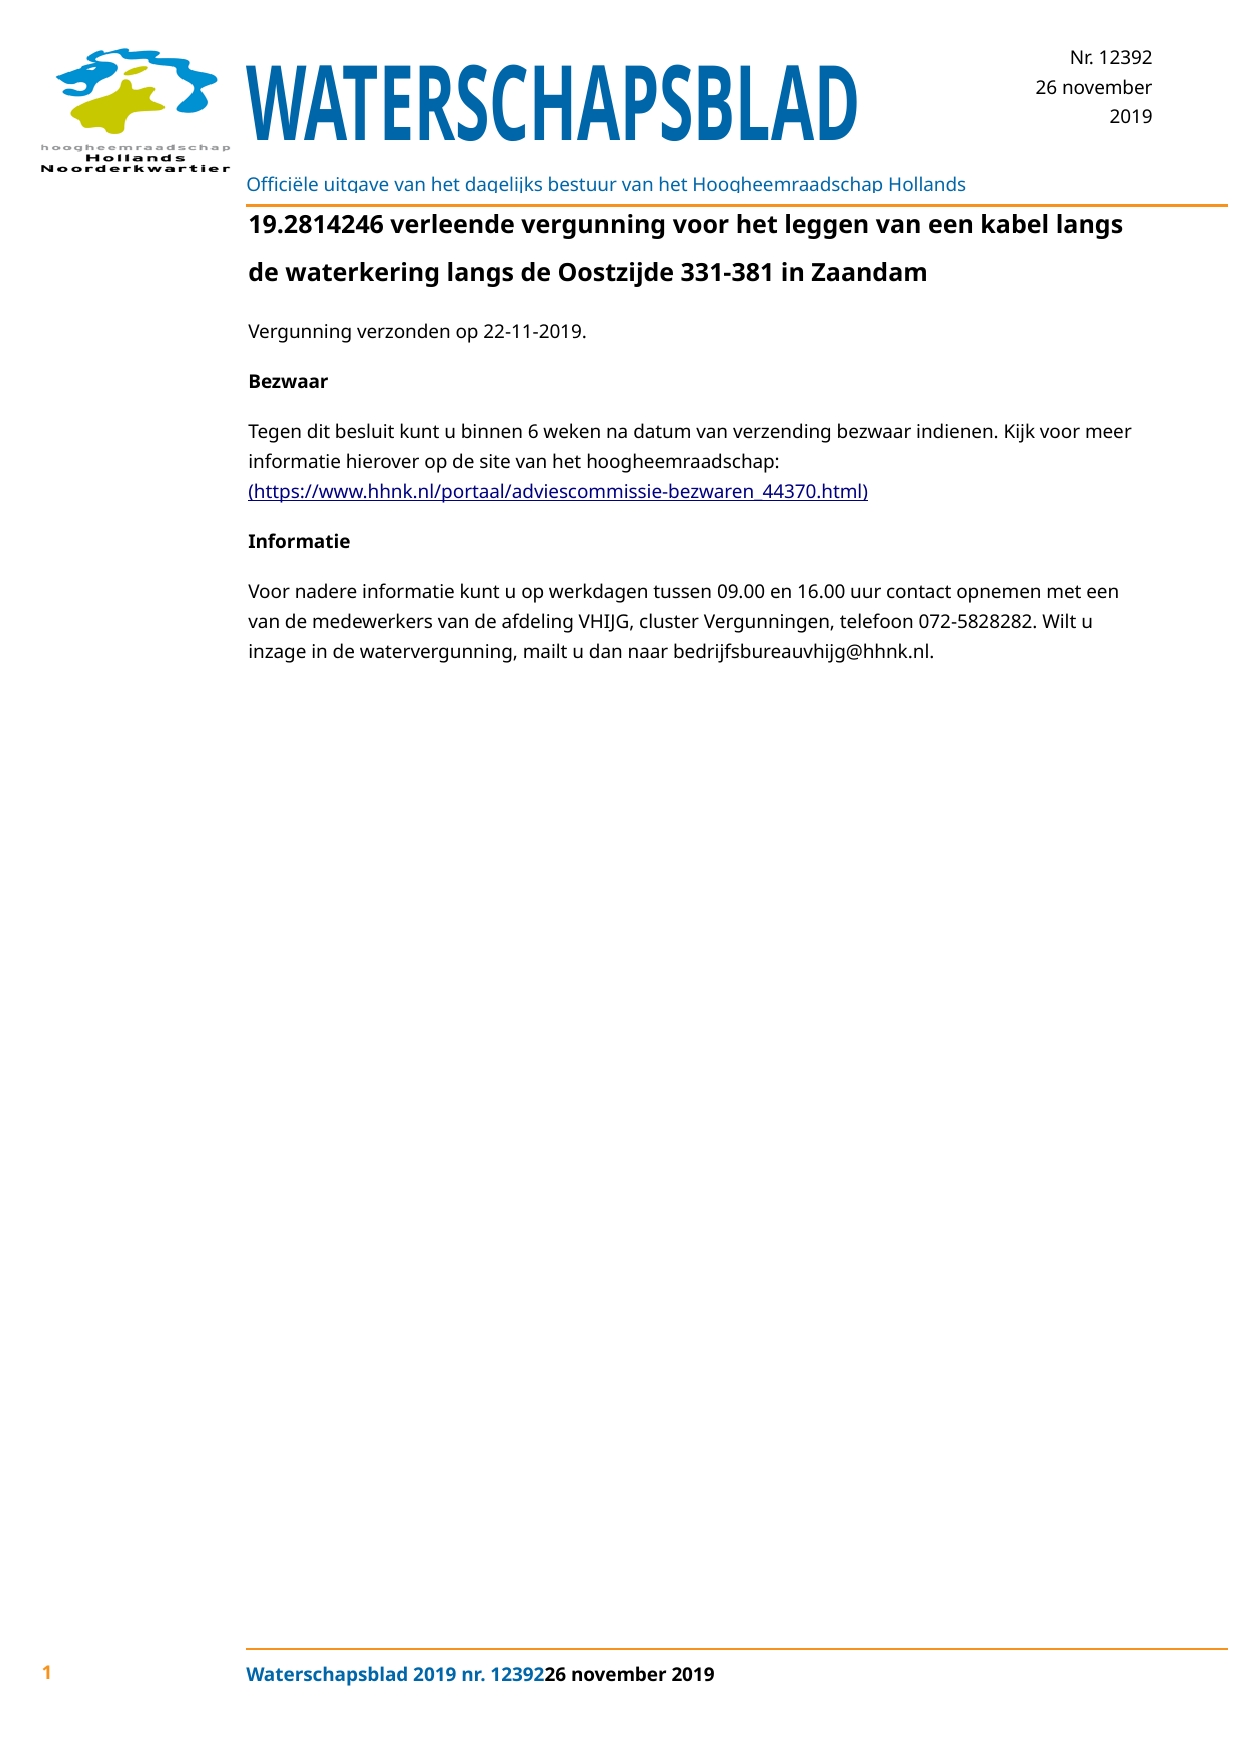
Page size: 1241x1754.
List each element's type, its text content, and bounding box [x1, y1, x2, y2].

text Tegen dit besluit kunt u binnen 6 weken na datum van verzending bezwaar indienen. Kijk voor meer informatie hierover op de site van het hoogheemraadschap: (https://www.hhnk.nl/portaal/adviescommissie-bezwaren_44370.html) [248, 419, 1152, 504]
text Voor nadere informatie kunt u op werkdagen tussen 09.00 en 16.00 uur contact opnemen met een van de medewerkers van de afdeling VHIJG, cluster Vergunningen, telefoon 072-5828282. Wilt u inzage in de watervergunning, mailt u dan naar bedrijfsbureauvhijg@hhnk.nl. [248, 579, 1152, 664]
text Bezwaar [248, 368, 1152, 394]
text 19.2814246 verleende vergunning voor het leggen van een kabel langs de waterkering langs de Oostzijde 331-381 in Zaandam [248, 207, 1152, 288]
picture [41, 47, 231, 172]
text Vergunning verzonden op 22-11-2019. [248, 318, 1152, 344]
text Informatie [248, 528, 1152, 554]
